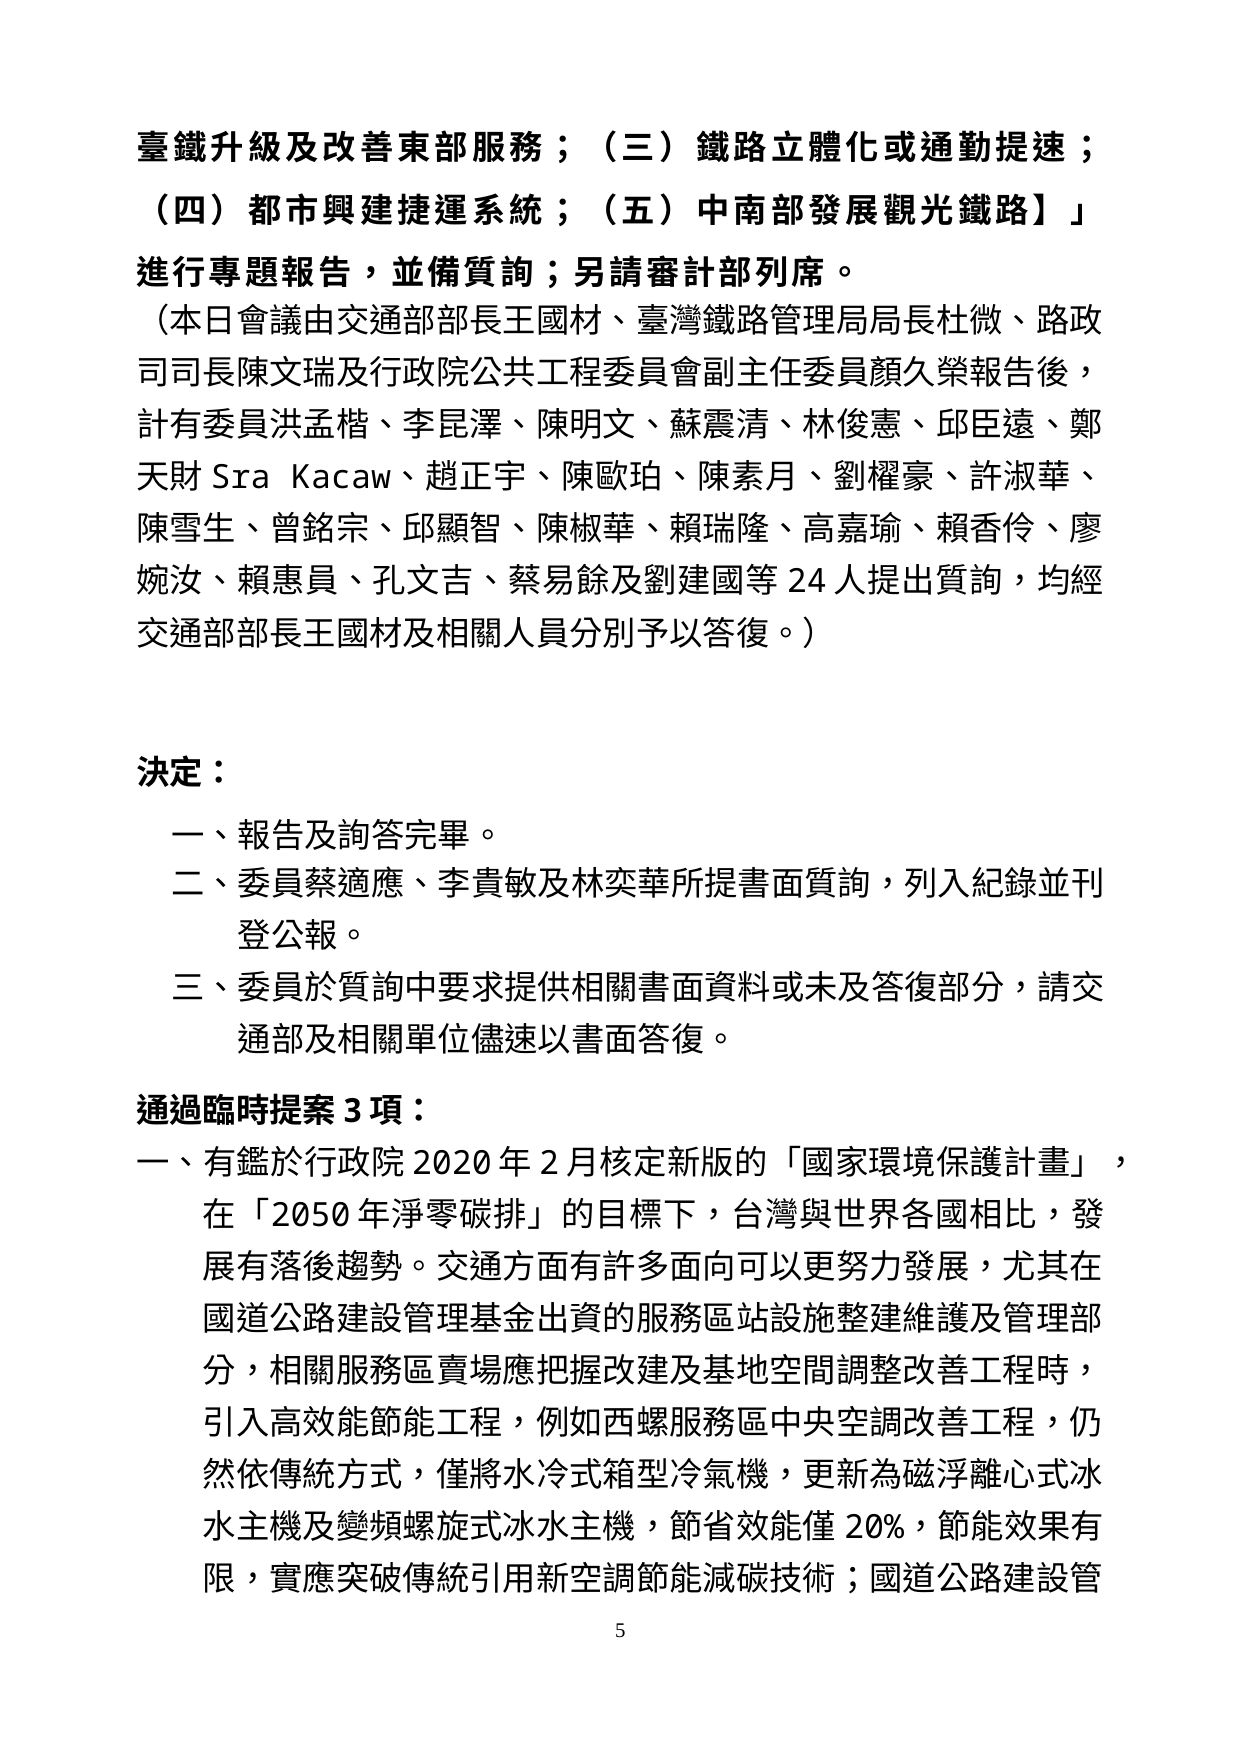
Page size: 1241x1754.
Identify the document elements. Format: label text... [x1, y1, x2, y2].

text 三、委員於質詢中要求提供相關書面資料或未及答復部分，請交通部及相關單位儘速以書面答復。 [171, 957, 1104, 1062]
text 一、報告及詢答完畢。 [136, 791, 1104, 853]
text 臺鐵升級及改善東部服務；（三）鐵路立體化或通勤提速；（四）都市興建捷運系統；（五）中南部發展觀光鐵路】」進行專題報告，並備質詢；另請審計部列席。 [136, 103, 1104, 291]
text 一、有鑑於行政院2020年2月核定新版的「國家環境保護計畫」，在「2050年淨零碳排」的目標下，台灣與世界各國相比，發展有落後趨勢。交通方面有許多面向可以更努力發展，尤其在國道公路建設管理基金出資的服務區站設施整建維護及管理部分，相關服務區賣場應把握改建及基地空間調整改善工程時，引入高效能節能工程，例如西螺服務區中央空調改善工程，仍然依傳統方式，僅將水冷式箱型冷氣機，更新為磁浮離心式冰水主機及變頻螺旋式冰水主機，節省效能僅20%，節能效果有限，實應突破傳統引用新空調節能減碳技術；國道公路建設管理基金業務收入每年約350億元，支出約135億元，經費充裕，應加足經費使用於維護管理方面，且同時兼顧淨零碳排目標。又近幾年台商及外資響應政府政策，紛紛回台投資設廠造成國道運輸車流量激增，最近有民眾及運輸業者反映國道多處路段有路面下陷問題發生，造成用路人困擾更擔憂行車安全，路面下陷其原因應與排水系統息息相關，排水系統直向排水溝及橫向排水涵管如因脫節錯位下陷而造成路基掏空、路面沉陷等問題發生，不只影響行車安全，雨水如滲透至路基土層恐造成道路面液化下陷及邊坡崩塌危險。爰要求交通部督促所屬針對上述改善缺失，並針對排水系統進行全面性的檢測調查及維護，另應考量施工期間造成之交通衝擊，可考量應用減少工期快速有效修護之新工法取代傳統整段敲除重埋方式進行修護，以減少交維動線及降低交通衝擊，確保行車安全順暢。 [136, 1132, 1104, 1601]
text 二、委員蔡適應、李貴敏及林奕華所提書面質詢，列入紀錄並刊登公報。 [171, 853, 1104, 957]
text 通過臨時提案3項： [136, 1080, 1104, 1132]
text （本日會議由交通部部長王國材、臺灣鐵路管理局局長杜微、路政司司長陳文瑞及行政院公共工程委員會副主任委員顏久榮報告後，計有委員洪孟楷、李昆澤、陳明文、蘇震清、林俊憲、邱臣遠、鄭天財Sra Kacaw、趙正宇、陳歐珀、陳素月、劉櫂豪、許淑華、陳雪生、曾銘宗、邱顯智、陳椒華、賴瑞隆、高嘉瑜、賴香伶、廖婉汝、賴惠員、孔文吉、蔡易餘及劉建國等24人提出質詢，均經交通部部長王國材及相關人員分別予以答復。） [136, 291, 1104, 655]
text 決定： [136, 728, 1104, 791]
